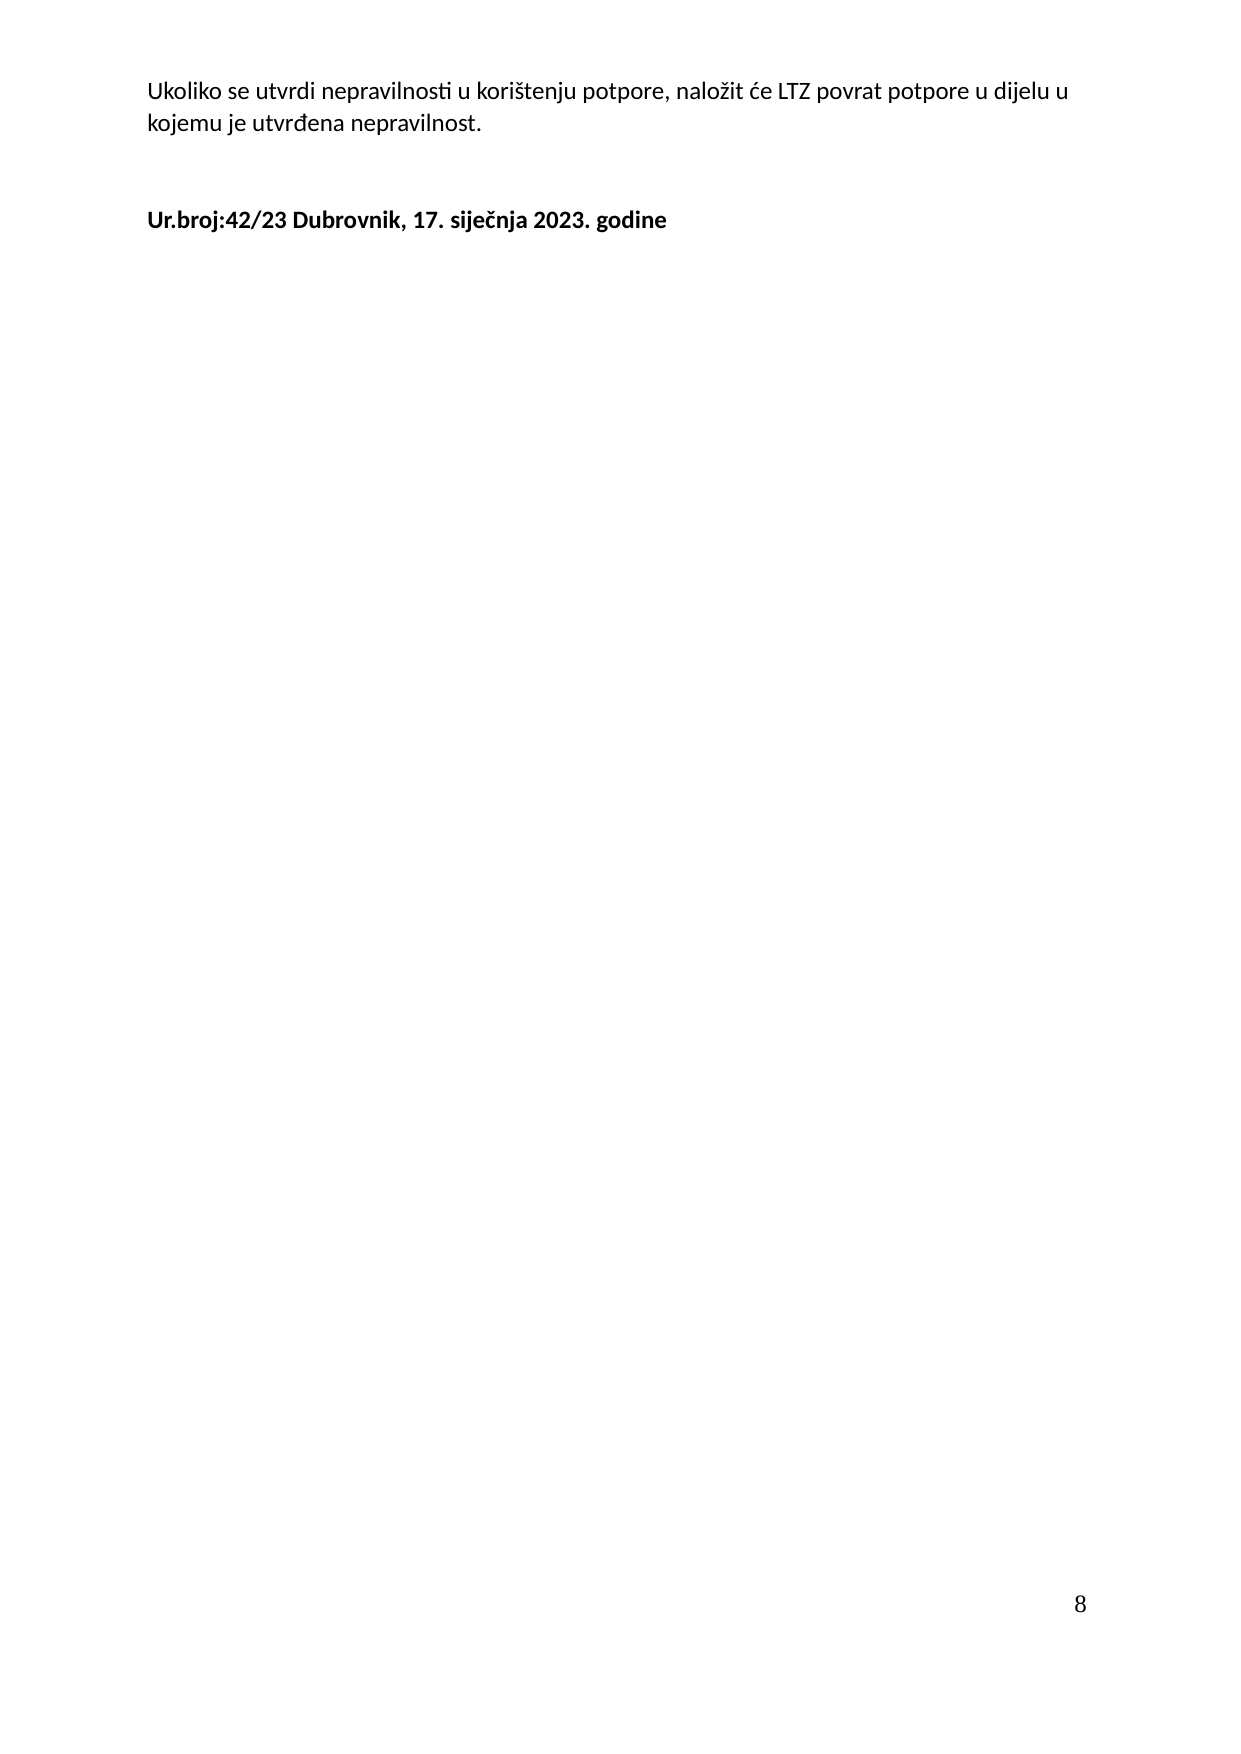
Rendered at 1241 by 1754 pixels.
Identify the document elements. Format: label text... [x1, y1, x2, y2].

subtitle Ur.broj:42/23 Dubrovnik, 17. siječnja 2023. godine [147, 204, 1151, 234]
text Ukoliko se utvrdi nepravilnosti u korištenju potpore, naložit će LTZ povrat potpore u dijelu u kojemu je utvrđena nepravilnost. [147, 75, 1095, 137]
